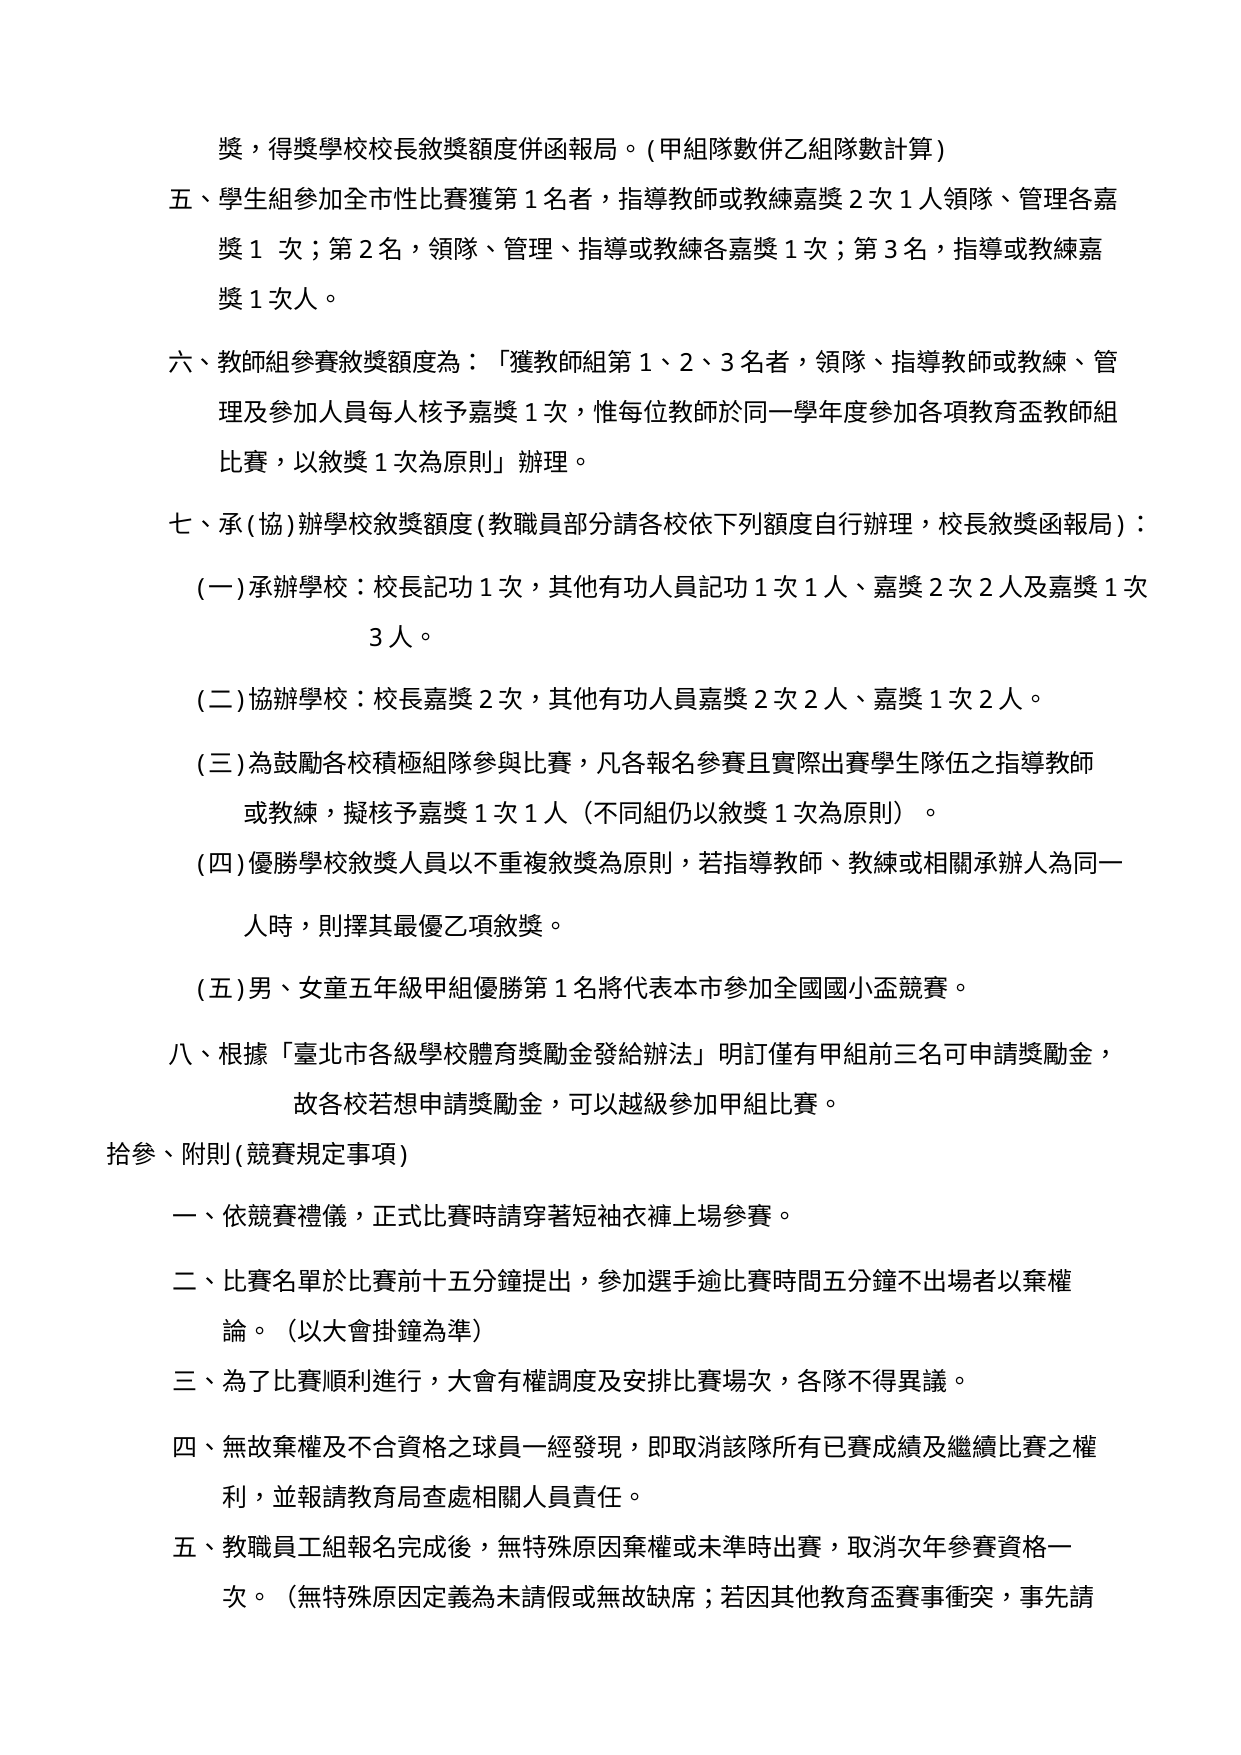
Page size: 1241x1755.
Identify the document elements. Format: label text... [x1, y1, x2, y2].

text (四)優勝學校敘獎人員以不重複敘獎為原則，若指導教師、教練或相關承辦人為同一 [193, 833, 1134, 883]
text 一、依競賽禮儀，正式比賽時請穿著短袖衣褲上場參賽。 [172, 1186, 1134, 1236]
text 五、教職員工組報名完成後，無特殊原因棄權或未準時出賽，取消次年參賽資格一 次。（無特殊原因定義為未請假或無故缺席；若因其他教育盃賽事衝突，事先請 [172, 1516, 1098, 1616]
text 五、學生組參加全市性比賽獲第1名者，指導教師或教練嘉獎2次1人領隊、管理各嘉獎1 次；第2名，領隊、管理、指導或教練各嘉獎1次；第3名，指導或教練嘉獎1次人。 [168, 169, 1119, 319]
text 六、教師組參賽敘獎額度為：「獲教師組第1、2、3名者，領隊、指導教師或教練、管理及參加人員每人核予嘉獎1次，惟每位教師於同一學年度參加各項教育盃教師組比賽，以敘獎1次為原則」辦理。 [168, 331, 1119, 481]
text 二、比賽名單於比賽前十五分鐘提出，參加選手逾比賽時間五分鐘不出場者以棄權論。（以大會掛鐘為準） [172, 1251, 1073, 1351]
text 七、承(協)辦學校敘獎額度(教職員部分請各校依下列額度自行辦理，校長敘獎函報局)： [168, 494, 1184, 544]
text 三、為了比賽順利進行，大會有權調度及安排比賽場次，各隊不得異議。 [172, 1351, 1134, 1401]
text (二)協辦學校：校長嘉獎2次，其他有功人員嘉獎2次2人、嘉獎1次2人。 [193, 669, 1134, 719]
text (三)為鼓勵各校積極組隊參與比賽，凡各報名參賽且實際出賽學生隊伍之指導教師或教練，擬核予嘉獎1次1人（不同組仍以敘獎1次為原則）。 [193, 733, 1119, 833]
text (五)男、女童五年級甲組優勝第1名將代表本市參加全國國小盃競賽。 [193, 958, 1134, 1008]
text 八、根據「臺北市各級學校體育獎勵金發給辦法」明訂僅有甲組前三名可申請獎勵金， 故各校若想申請獎勵金，可以越級參加甲組比賽。 [168, 1023, 1119, 1123]
text 獎，得獎學校校長敘獎額度併函報局。(甲組隊數併乙組隊數計算) [218, 119, 1094, 169]
text 人時，則擇其最優乙項敘獎。 [243, 895, 1134, 945]
text 四、無故棄權及不合資格之球員一經發現，即取消該隊所有已賽成績及繼續比賽之權利，並報請教育局查處相關人員責任。 [172, 1416, 1098, 1516]
text (一)承辦學校：校長記功1次，其他有功人員記功1次1人、嘉獎2次2人及嘉獎1次3人。 [193, 556, 1155, 656]
text 拾參、附則(競賽規定事項) [106, 1123, 1134, 1173]
